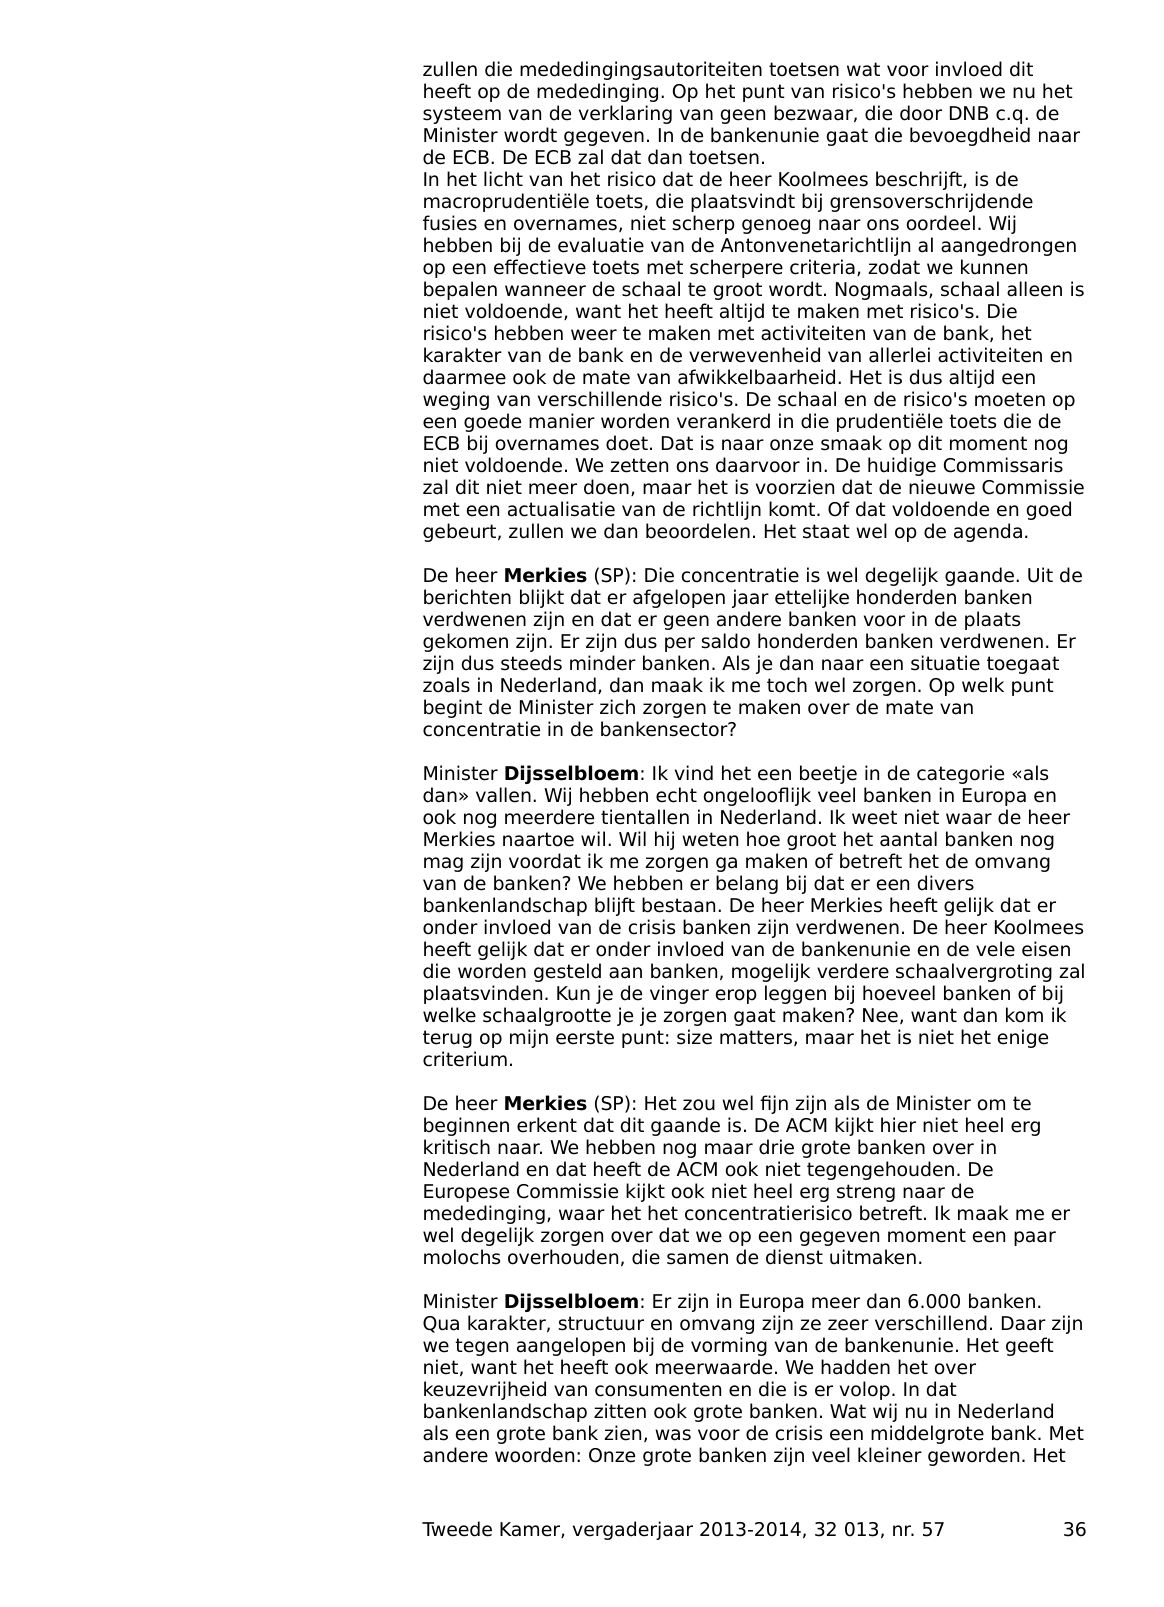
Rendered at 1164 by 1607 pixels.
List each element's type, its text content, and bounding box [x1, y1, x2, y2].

text De heer Merkies (SP): Het zou wel fijn zijn als de Minister om te beginnen erkent dat dit gaande is. De ACM kijkt hier niet heel erg kritisch naar. We hebben nog maar drie grote banken over in Nederland en dat heeft de ACM ook niet tegengehouden. De Europese Commissie kijkt ook niet heel erg streng naar de mededinging, waar het het concentratierisico betreft. Ik maak me er wel degelijk zorgen over dat we op een gegeven moment een paar molochs overhouden, die samen de dienst uitmaken. [422, 1093, 1087, 1268]
text Minister Dijsselbloem: Er zijn in Europa meer dan 6.000 banken. Qua karakter, structuur en omvang zijn ze zeer verschillend. Daar zijn we tegen aangelopen bij de vorming van de bankenunie. Het geeft niet, want het heeft ook meerwaarde. We hadden het over keuzevrijheid van consumenten en die is er volop. In dat bankenlandschap zitten ook grote banken. Wat wij nu in Nederland als een grote bank zien, was voor de crisis een middelgrote bank. Met andere woorden: Onze grote banken zijn veel kleiner geworden. Het [422, 1291, 1087, 1467]
text In het licht van het risico dat de heer Koolmees beschrijft, is de macroprudentiële toets, die plaatsvindt bij grensoverschrijdende fusies en overnames, niet scherp genoeg naar ons oordeel. Wij hebben bij de evaluatie van de Antonvenetarichtlijn al aangedrongen op een effectieve toets met scherpere criteria, zodat we kunnen bepalen wanneer de schaal te groot wordt. Nogmaals, schaal alleen is niet voldoende, want het heeft altijd te maken met risico's. Die risico's hebben weer te maken met activiteiten van de bank, het karakter van de bank en de verwevenheid van allerlei activiteiten en daarmee ook de mate van afwikkelbaarheid. Het is dus altijd een weging van verschillende risico's. De schaal en de risico's moeten op een goede manier worden verankerd in die prudentiële toets die de ECB bij overnames doet. Dat is naar onze smaak op dit moment nog niet voldoende. We zetten ons daarvoor in. De huidige Commissaris zal dit niet meer doen, maar het is voorzien dat de nieuwe Commissie met een actualisatie van de richtlijn komt. Of dat voldoende en goed gebeurt, zullen we dan beoordelen. Het staat wel op de agenda. [422, 169, 1087, 543]
text zullen die mededingingsautoriteiten toetsen wat voor invloed dit heeft op de mededinging. Op het punt van risico's hebben we nu het systeem van de verklaring van geen bezwaar, die door DNB c.q. de Minister wordt gegeven. In de bankenunie gaat die bevoegdheid naar de ECB. De ECB zal dat dan toetsen. [422, 59, 1087, 169]
text De heer Merkies (SP): Die concentratie is wel degelijk gaande. Uit de berichten blijkt dat er afgelopen jaar ettelijke honderden banken verdwenen zijn en dat er geen andere banken voor in de plaats gekomen zijn. Er zijn dus per saldo honderden banken verdwenen. Er zijn dus steeds minder banken. Als je dan naar een situatie toegaat zoals in Nederland, dan maak ik me toch wel zorgen. Op welk punt begint de Minister zich zorgen te maken over de mate van concentratie in de bankensector? [422, 565, 1087, 741]
text Minister Dijsselbloem: Ik vind het een beetje in de categorie «als dan» vallen. Wij hebben echt ongelooflijk veel banken in Europa en ook nog meerdere tientallen in Nederland. Ik weet niet waar de heer Merkies naartoe wil. Wil hij weten hoe groot het aantal banken nog mag zijn voordat ik me zorgen ga maken of betreft het de omvang van de banken? We hebben er belang bij dat er een divers bankenlandschap blijft bestaan. De heer Merkies heeft gelijk dat er onder invloed van de crisis banken zijn verdwenen. De heer Koolmees heeft gelijk dat er onder invloed van de bankenunie en de vele eisen die worden gesteld aan banken, mogelijk verdere schaalvergroting zal plaatsvinden. Kun je de vinger erop leggen bij hoeveel banken of bij welke schaalgrootte je je zorgen gaat maken? Nee, want dan kom ik terug op mijn eerste punt: size matters, maar het is niet het enige criterium. [422, 763, 1087, 1071]
